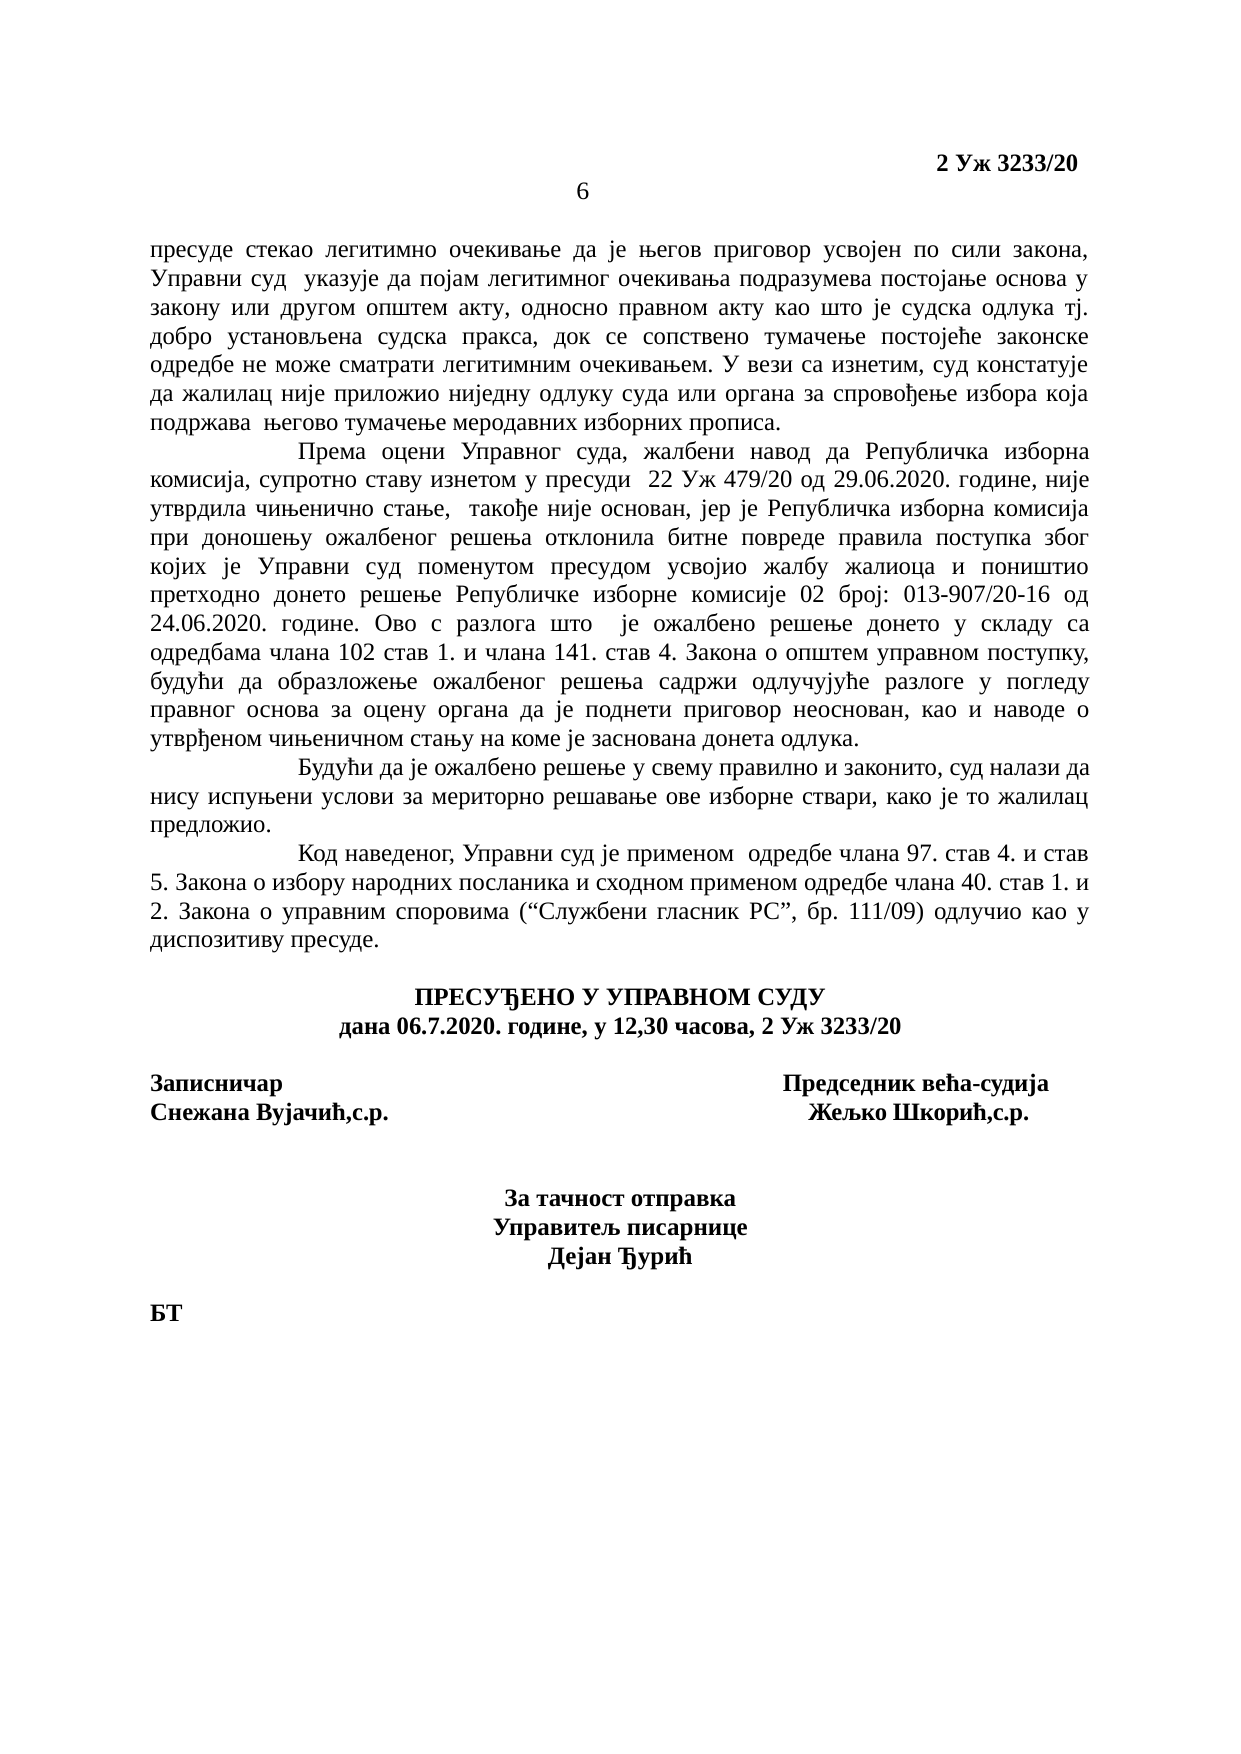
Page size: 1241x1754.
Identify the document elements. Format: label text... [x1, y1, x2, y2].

text Дејан Ђурић [150, 1241, 1090, 1269]
text За тачност отправка [150, 1183, 1090, 1212]
text ПРЕСУЂЕНО У УПРАВНОМ СУДУ [150, 982, 1090, 1011]
text Код наведеног, Управни суд је применом одредбе члана 97. став 4. и став 5. Закона о избору народних посланика и сходном применом одредбе члана 40. став 1. и 2. Закона о управним споровима (“Службени гласник РС”, бр. 111/09) одлучио као у диспозитиву пресуде. [150, 838, 1090, 953]
text Према оцени Управног суда, жалбени навод да Републичка изборна комисија, супротно ставу изнетом у пресуди 22 Уж 479/20 од 29.06.2020. године, није утврдила чињенично стање, такође није основан, јер је Републичка изборна комисија при доношењу ожалбеног решења отклонила битне повреде правила поступка због којих је Управни суд поменутом пресудом усвојио жалбу жалиоца и поништио претходно донето решење Републичке изборне комисије 02 број: 013-907/20-16 од 24.06.2020. године. Ово с разлога што је ожалбено решење донето у складу са одредбама члана 102 став 1. и члана 141. став 4. Закона о општем управном поступку, будући да образложење ожалбеног решења садржи одлучујуће разлоге у погледу правног основа за оцену органа да је поднети приговор неоснован, као и наводе о утврђеном чињеничном стању на коме је заснована донета одлука. [150, 436, 1090, 752]
text Записничар Председник већа-судија [150, 1068, 1090, 1097]
text Управитељ писарнице [150, 1212, 1090, 1241]
text БТ [150, 1298, 1090, 1327]
text Будући да је ожалбено решење у свему правилно и законито, суд налази да нису испуњени услови за мериторно решавање ове изборне ствари, како је то жалилац предложио. [150, 752, 1090, 838]
text Снежана Вујачић,с.р. Жељко Шкорић,с.р. [150, 1097, 1090, 1126]
text дана 06.7.2020. године, у 12,30 часова, 2 Уж 3233/20 [150, 1011, 1090, 1039]
text пресуде стекао легитимно очекивање да је његов приговор усвојен по сили закона, Управни суд указује да појам легитимног очекивања подразумева постојање основа у закону или другом општем акту, односно правном акту као што је судска одлука тј. добро установљена судска пракса, док се сопствено тумачење постојеће законске одредбе не може сматрати легитимним очекивањем. У вези са изнетим, суд констатује да жалилац није приложио ниједну одлуку суда или органа за спровођење избора која подржава његово тумачење меродавних изборних прописа. [150, 234, 1090, 436]
